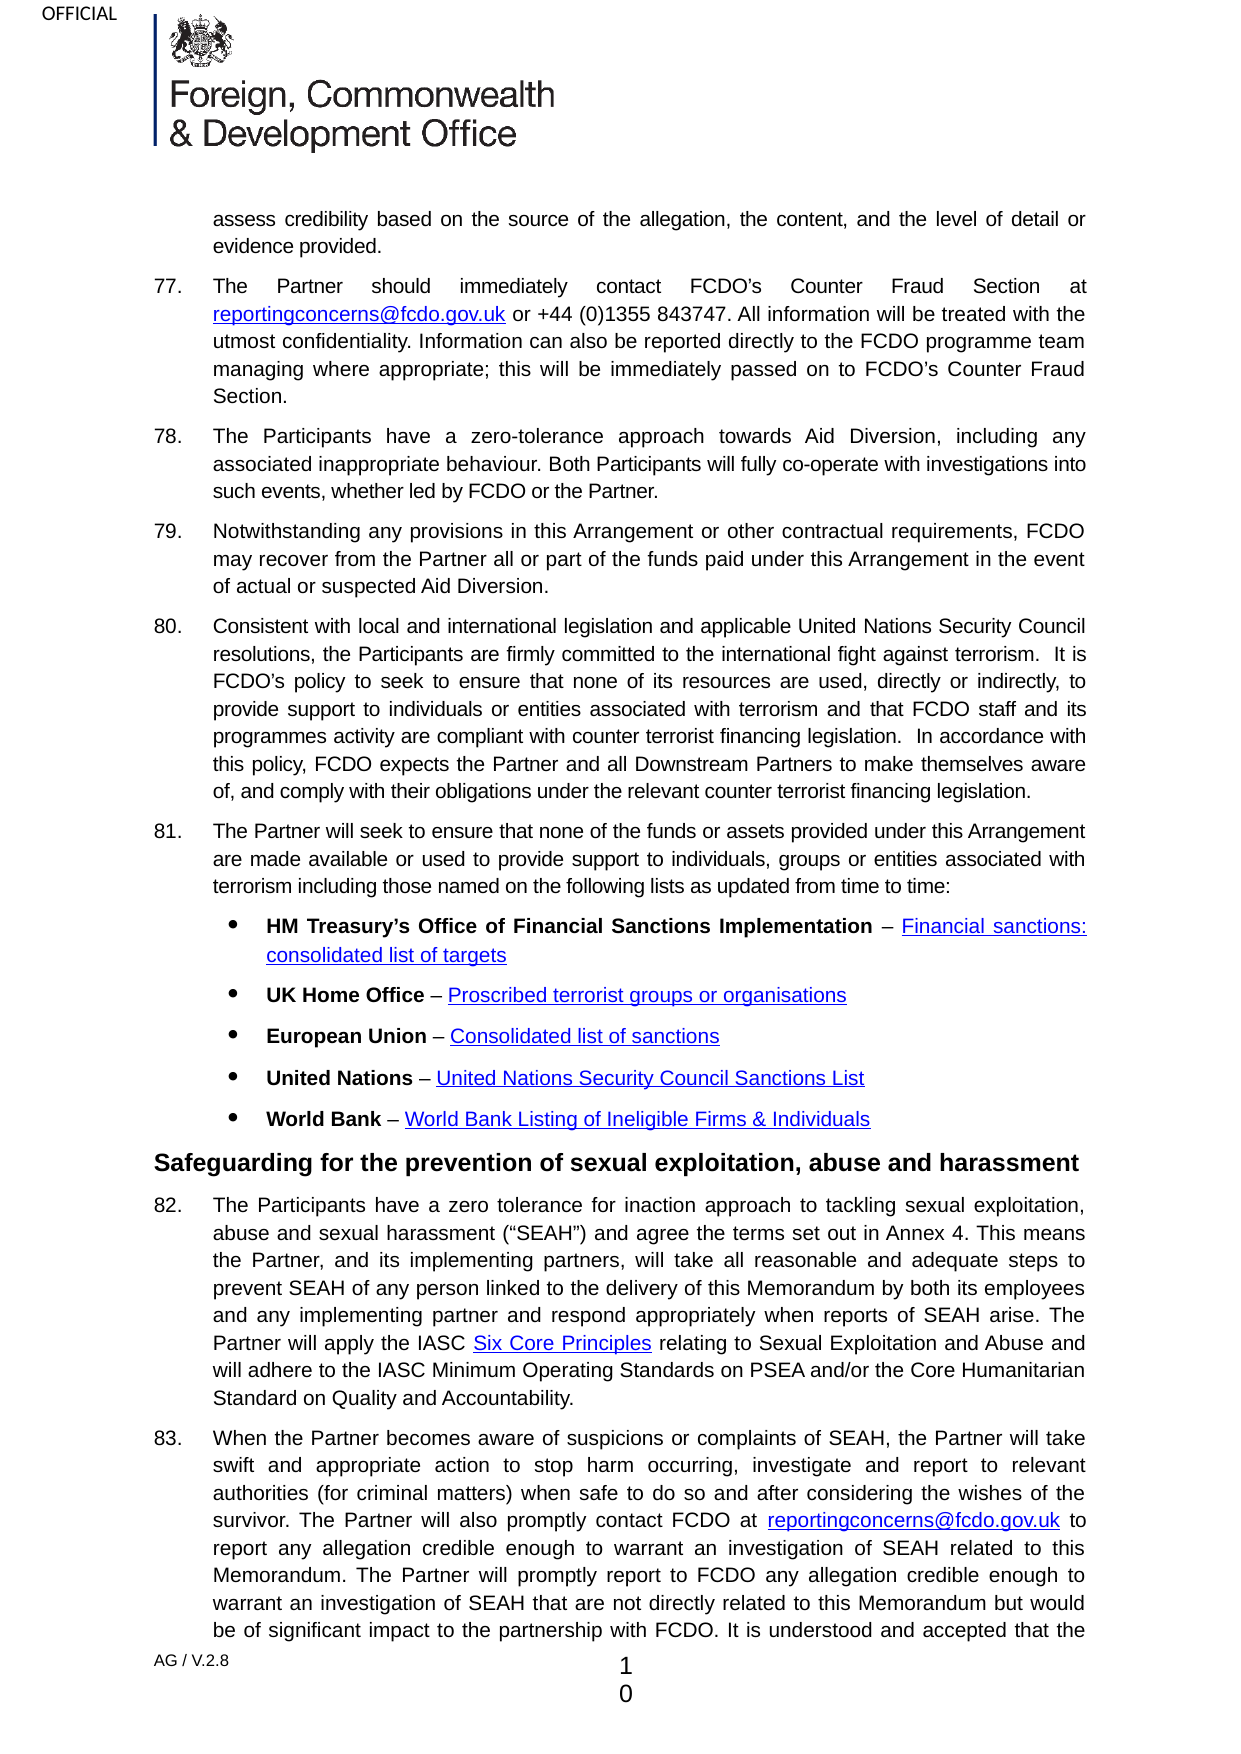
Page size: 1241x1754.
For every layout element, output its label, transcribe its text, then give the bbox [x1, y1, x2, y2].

list Notwithstanding any provisions in this Arrangement or other contractual requirements, FCDO may recover from the Partner all or part of the funds paid under this Arrangement in the event of actual or suspected Aid Diversion. [153, 519, 1087, 598]
text Safeguarding for the prevention of sexual exploitation, abuse and harassment [153, 1148, 1087, 1177]
list United Nations – United Nations Security Council Sanctions List [228, 1065, 1087, 1090]
list When the Partner becomes aware of suspicions or complaints of SEAH, the Partner will take swift and appropriate action to stop harm occurring, investigate and report to relevant authorities (for criminal matters) when safe to do so and after considering the wishes of the survivor. The Partner will also promptly contact FCDO at reportingconcerns@fcdo.gov.uk to report any allegation credible enough to warrant an investigation of SEAH related to this Memorandum. The Partner will promptly report to FCDO any allegation credible enough to warrant an investigation of SEAH that are not directly related to this Memorandum but would be of significant impact to the partnership with FCDO. It is understood and accepted that the [153, 1426, 1087, 1642]
list The Partner should immediately contact FCDO’s Counter Fraud Section at reportingconcerns@fcdo.gov.uk or +44 (0)1355 843747. All information will be treated with the utmost confidentiality. Information can also be reported directly to the FCDO programme team managing where appropriate; this will be immediately passed on to FCDO’s Counter Fraud Section. [153, 274, 1087, 408]
list The Participants have a zero-tolerance approach towards Aid Diversion, including any associated inappropriate behaviour. Both Participants will fully co-operate with investigations into such events, whether led by FCDO or the Partner. [153, 424, 1087, 503]
list assess credibility based on the source of the allegation, the content, and the level of detail or evidence provided. [153, 207, 1087, 258]
list UK Home Office – Proscribed terrorist groups or organisations [228, 983, 1087, 1008]
list The Partner will seek to ensure that none of the funds or assets provided under this Arrangement are made available or used to provide support to individuals, groups or entities associated with terrorism including those named on the following lists as updated from time to time: [153, 819, 1087, 898]
list The Participants have a zero tolerance for inaction approach to tackling sexual exploitation, abuse and sexual harassment (“SEAH”) and agree the terms set out in Annex 4. This means the Partner, and its implementing partners, will take all reasonable and adequate steps to prevent SEAH of any person linked to the delivery of this Memorandum by both its employees and any implementing partner and respond appropriately when reports of SEAH arise. The Partner will apply the IASC Six Core Principles relating to Sexual Exploitation and Abuse and will adhere to the IASC Minimum Operating Standards on PSEA and/or the Core Humanitarian Standard on Quality and Accountability. [153, 1193, 1087, 1410]
list Consistent with local and international legislation and applicable United Nations Security Council resolutions, the Participants are firmly committed to the international fight against terrorism. It is FCDO’s policy to seek to ensure that none of its resources are used, directly or indirectly, to provide support to individuals or entities associated with terrorism and that FCDO staff and its programmes activity are compliant with counter terrorist financing legislation. In accordance with this policy, FCDO expects the Partner and all Downstream Partners to make themselves aware of, and comply with their obligations under the relevant counter terrorist financing legislation. [153, 614, 1087, 803]
list European Union – Consolidated list of sanctions [228, 1024, 1087, 1049]
list World Bank – World Bank Listing of Ineligible Firms & Individuals [228, 1107, 1087, 1132]
list HM Treasury’s Office of Financial Sanctions Implementation – Financial sanctions: consolidated list of targets [228, 914, 1087, 967]
